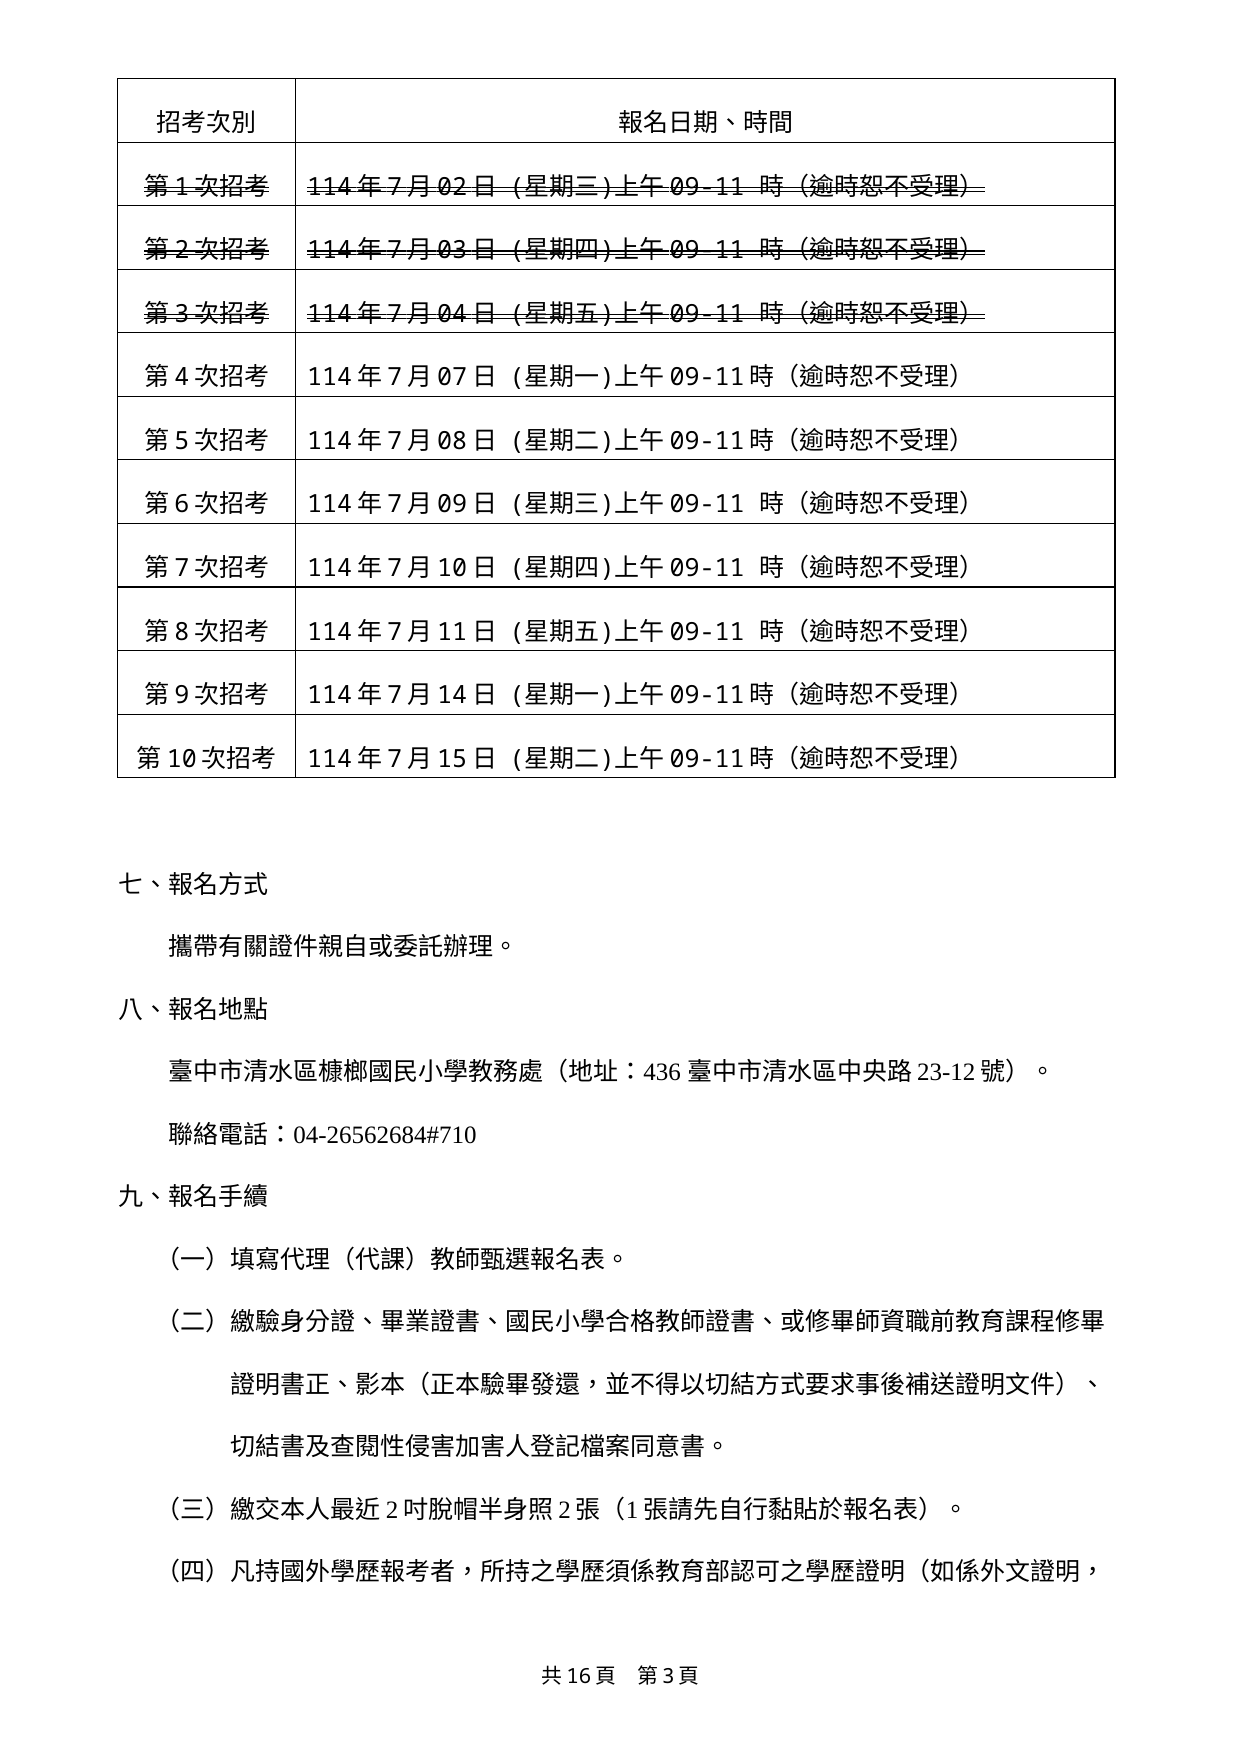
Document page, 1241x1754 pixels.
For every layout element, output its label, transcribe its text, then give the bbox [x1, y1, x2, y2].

table_cell 第10次招考 [118, 715, 295, 777]
table_cell 第5次招考 [118, 397, 295, 459]
text 八、報名地點 臺中市清水區槺榔國民小學教務處（地址：436 臺中市清水區中央路23-12號）。 [118, 966, 1122, 1091]
text 九、報名手續 [118, 1153, 1122, 1216]
text （四）凡持國外學歷報考者，所持之學歷須係教育部認可之學歷證明（如係外文證明， [156, 1528, 1122, 1591]
table_cell 114年7月02日 (星期三)上午09-11 時（逾時恕不受理） [296, 143, 1114, 205]
table_cell 第3次招考 [118, 270, 295, 332]
table_cell 114年7月14日 (星期一)上午09-11時（逾時恕不受理） [296, 651, 1114, 713]
table_cell 第4次招考 [118, 333, 295, 396]
text 聯絡電話：04-26562684#710 [168, 1091, 1122, 1153]
table_cell 第9次招考 [118, 651, 295, 713]
text 七、報名方式 攜帶有關證件親自或委託辦理。 [118, 841, 1122, 966]
table_cell 第2次招考 [118, 206, 295, 269]
table_cell 114年7月10日 (星期四)上午09-11 時（逾時恕不受理） [296, 524, 1114, 586]
table_header 報名日期、時間 [296, 79, 1114, 142]
text （三）繳交本人最近2吋脫帽半身照2張（1張請先自行黏貼於報名表）。 [156, 1466, 1122, 1528]
table_cell 114年7月09日 (星期三)上午09-11 時（逾時恕不受理） [296, 460, 1114, 523]
text （二）繳驗身分證、畢業證書、國民小學合格教師證書、或修畢師資職前教育課程修畢證明書正、影本（正本驗畢發還，並不得以切結方式要求事後補送證明文件）、切結書及查閱性侵害加害人登記檔案同意書。 [156, 1278, 1122, 1466]
table_cell 114年7月04日 (星期五)上午09-11 時（逾時恕不受理） [296, 270, 1114, 332]
table_cell 第6次招考 [118, 460, 295, 523]
table_cell 114年7月08日 (星期二)上午09-11時（逾時恕不受理） [296, 397, 1114, 459]
table_cell 第8次招考 [118, 588, 295, 650]
table_cell 114年7月03日 (星期四)上午09-11 時（逾時恕不受理） [296, 206, 1114, 269]
table_cell 114年7月07日 (星期一)上午09-11時（逾時恕不受理） [296, 333, 1114, 396]
table_cell 第7次招考 [118, 524, 295, 586]
table_header 招考次別 [118, 79, 295, 142]
text （一）填寫代理（代課）教師甄選報名表。 [118, 1216, 1122, 1278]
table_cell 114年7月11日 (星期五)上午09-11 時（逾時恕不受理） [296, 588, 1114, 650]
table_cell 第1次招考 [118, 143, 295, 205]
table_cell 114年7月15日 (星期二)上午09-11時（逾時恕不受理） [296, 715, 1114, 777]
